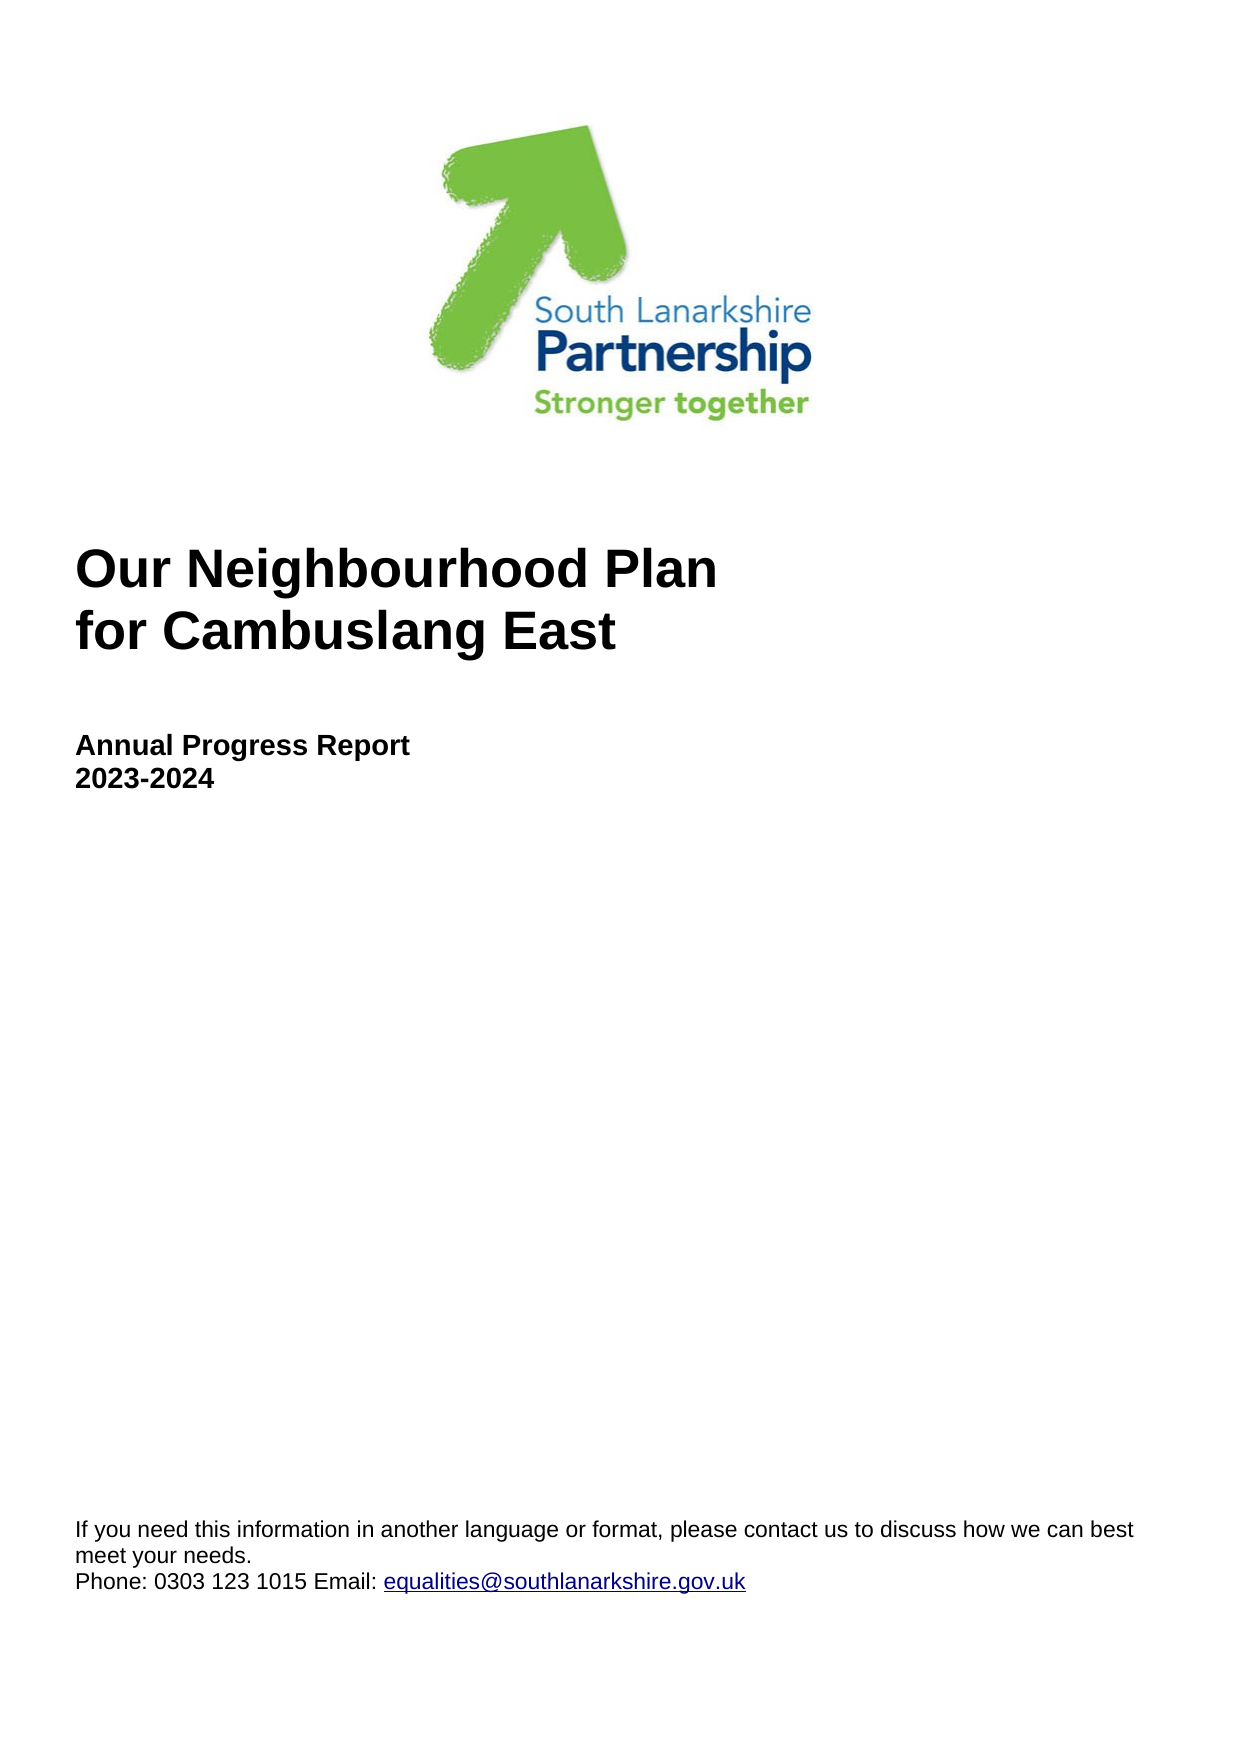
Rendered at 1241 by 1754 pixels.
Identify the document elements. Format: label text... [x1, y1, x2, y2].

subtitle Our Neighbourhood Plan for Cambuslang East [75, 536, 1165, 723]
subtitle Annual Progress Report 2023-2024 [75, 727, 1165, 794]
text If you need this information in another language or format, please contact us to discuss how we can best meet your needs. [75, 1516, 1165, 1568]
text Phone: 0303 123 1015 Email: equalities@southlanarkshire.gov.uk [75, 1568, 1165, 1594]
